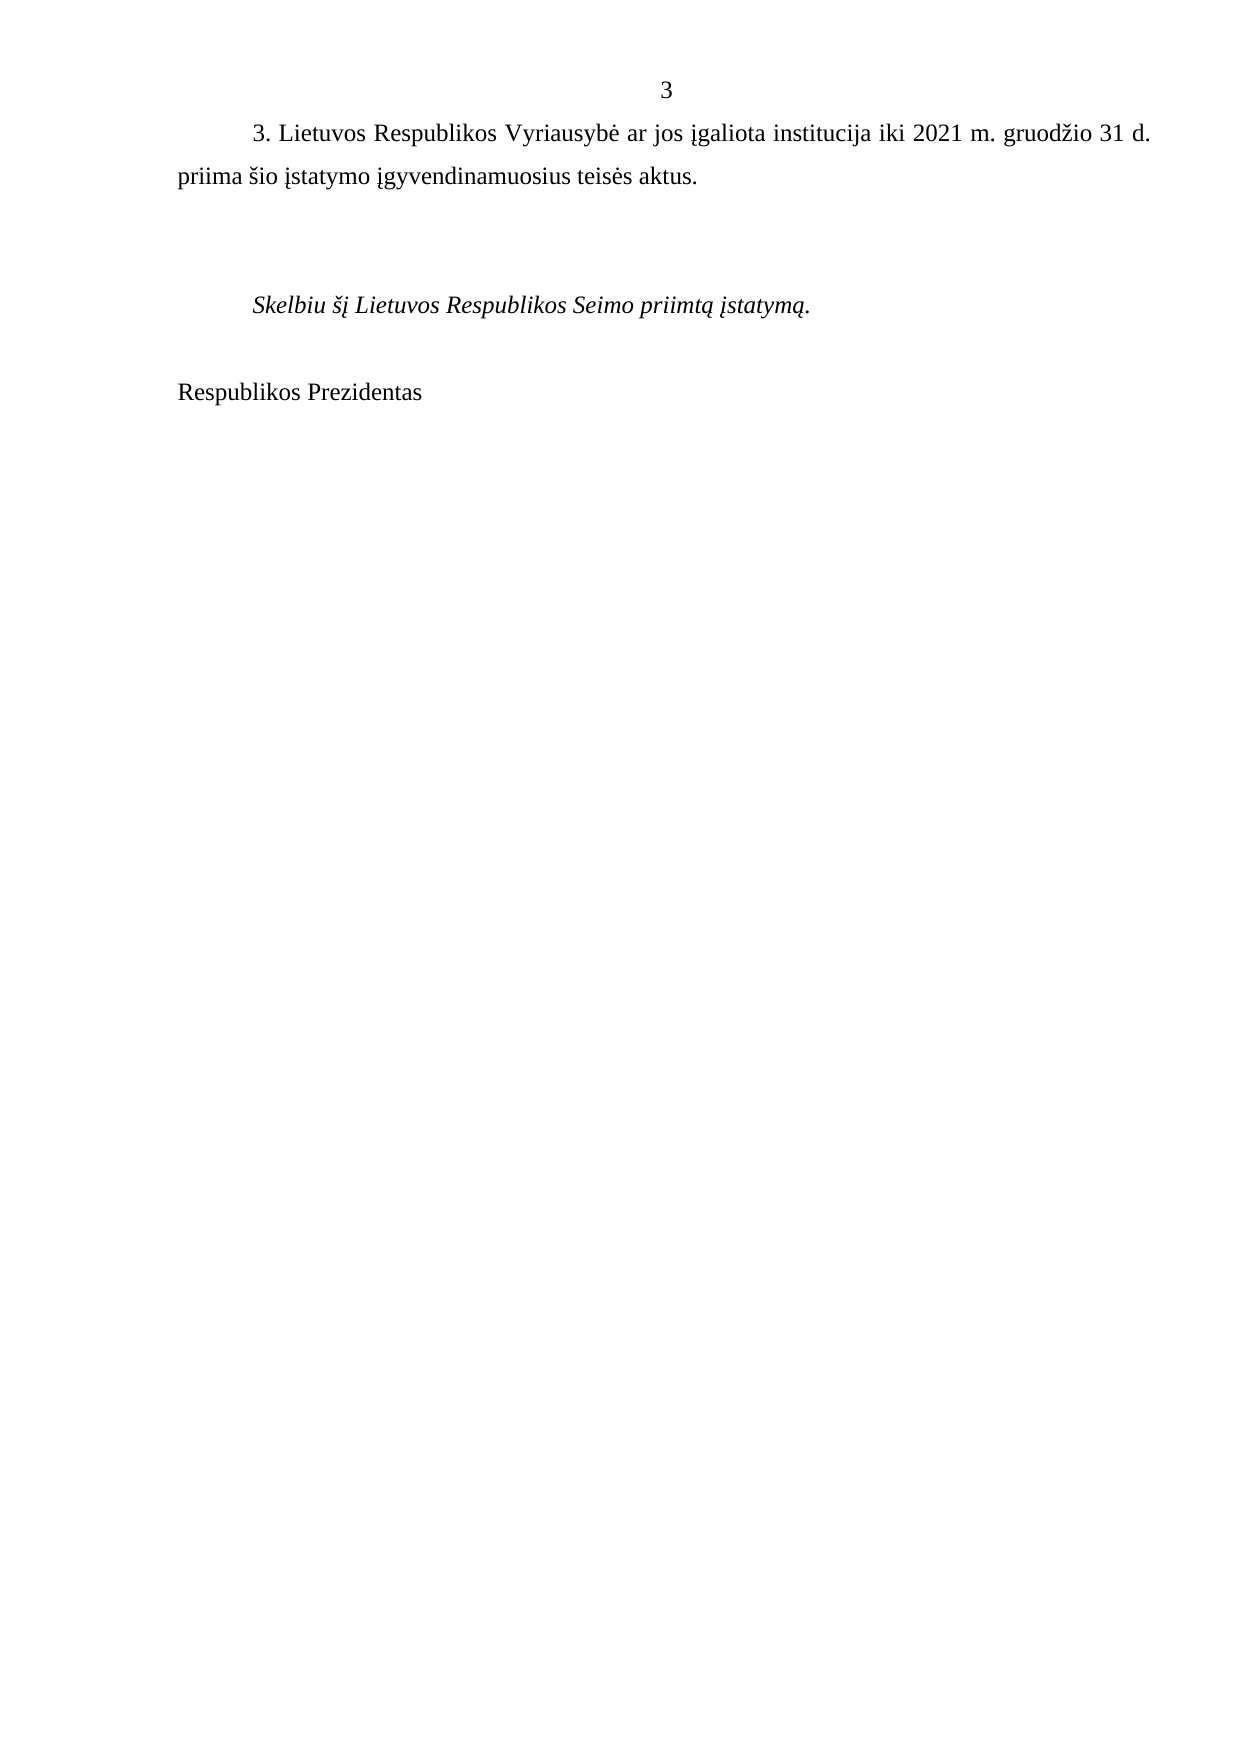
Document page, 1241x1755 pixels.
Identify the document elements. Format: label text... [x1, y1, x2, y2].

text Skelbiu šį Lietuvos Respublikos Seimo priimtą įstatymą. [177, 291, 1152, 319]
text 3. Lietuvos Respublikos Vyriausybė ar jos įgaliota institucija iki 2021 m. gruodžio 31 d. priima šio įstatymo įgyvendinamuosius teisės aktus. [177, 118, 1152, 190]
text Respublikos Prezidentas [177, 377, 1152, 406]
